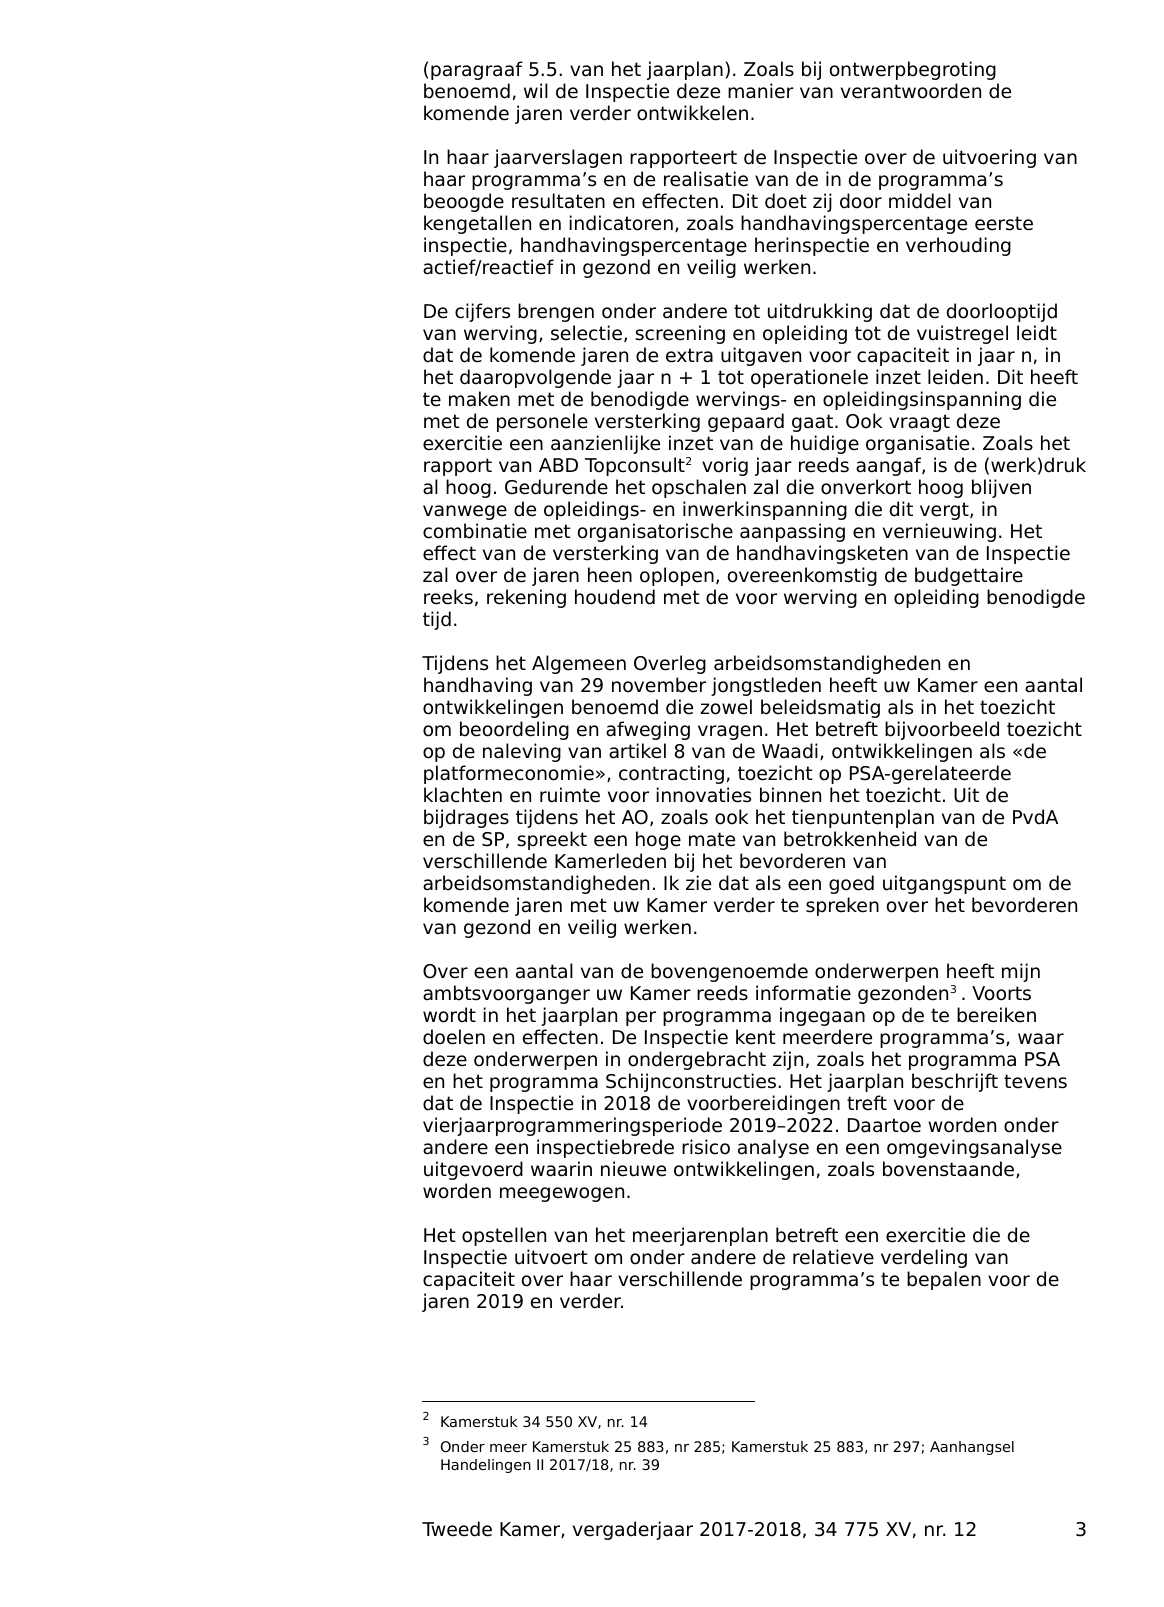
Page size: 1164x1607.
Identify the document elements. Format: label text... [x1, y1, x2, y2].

text Onder meer Kamerstuk 25 883, nr 285; Kamerstuk 25 883, nr 297; Aanhangsel Handelingen II 2017/18, nr. 39 [422, 1435, 1087, 1474]
text Kamerstuk 34 550 XV, nr. 14 [422, 1410, 1087, 1432]
text Tijdens het Algemeen Overleg arbeidsomstandigheden en handhaving van 29 november jongstleden heeft uw Kamer een aantal ontwikkelingen benoemd die zowel beleidsmatig als in het toezicht om beoordeling en afweging vragen. Het betreft bijvoorbeeld toezicht op de naleving van artikel 8 van de Waadi, ontwikkelingen als «de platformeconomie», contracting, toezicht op PSA-gerelateerde klachten en ruimte voor innovaties binnen het toezicht. Uit de bijdrages tijdens het AO, zoals ook het tienpuntenplan van de PvdA en de SP, spreekt een hoge mate van betrokkenheid van de verschillende Kamerleden bij het bevorderen van arbeidsomstandigheden. Ik zie dat als een goed uitgangspunt om de komende jaren met uw Kamer verder te spreken over het bevorderen van gezond en veilig werken. [422, 653, 1087, 939]
text Over een aantal van de bovengenoemde onderwerpen heeft mijn ambtsvoorganger uw Kamer reeds informatie gezonden. Voorts wordt in het jaarplan per programma ingegaan op de te bereiken doelen en effecten. De Inspectie kent meerdere programma’s, waar deze onderwerpen in ondergebracht zijn, zoals het programma PSA en het programma Schijnconstructies. Het jaarplan beschrijft tevens dat de Inspectie in 2018 de voorbereidingen treft voor de vierjaarprogrammeringsperiode 2019–2022. Daartoe worden onder andere een inspectiebrede risico analyse en een omgevingsanalyse uitgevoerd waarin nieuwe ontwikkelingen, zoals bovenstaande, worden meegewogen. [422, 961, 1087, 1203]
text Het opstellen van het meerjarenplan betreft een exercitie die de Inspectie uitvoert om onder andere de relatieve verdeling van capaciteit over haar verschillende programma’s te bepalen voor de jaren 2019 en verder. [422, 1225, 1087, 1313]
text (paragraaf 5.5. van het jaarplan). Zoals bij ontwerpbegroting benoemd, wil de Inspectie deze manier van verantwoorden de komende jaren verder ontwikkelen. [422, 59, 1087, 125]
text De cijfers brengen onder andere tot uitdrukking dat de doorlooptijd van werving, selectie, screening en opleiding tot de vuistregel leidt dat de komende jaren de extra uitgaven voor capaciteit in jaar n, in het daaropvolgende jaar n + 1 tot operationele inzet leiden. Dit heeft te maken met de benodigde wervings- en opleidingsinspanning die met de personele versterking gepaard gaat. Ook vraagt deze exercitie een aanzienlijke inzet van de huidige organisatie. Zoals het rapport van ABD Topconsult vorig jaar reeds aangaf, is de (werk)druk al hoog. Gedurende het opschalen zal die onverkort hoog blijven vanwege de opleidings- en inwerkinspanning die dit vergt, in combinatie met organisatorische aanpassing en vernieuwing. Het effect van de versterking van de handhavingsketen van de Inspectie zal over de jaren heen oplopen, overeenkomstig de budgettaire reeks, rekening houdend met de voor werving en opleiding benodigde tijd. [422, 301, 1087, 631]
text In haar jaarverslagen rapporteert de Inspectie over de uitvoering van haar programma’s en de realisatie van de in de programma’s beoogde resultaten en effecten. Dit doet zij door middel van kengetallen en indicatoren, zoals handhavingspercentage eerste inspectie, handhavingspercentage herinspectie en verhouding actief/reactief in gezond en veilig werken. [422, 147, 1087, 279]
